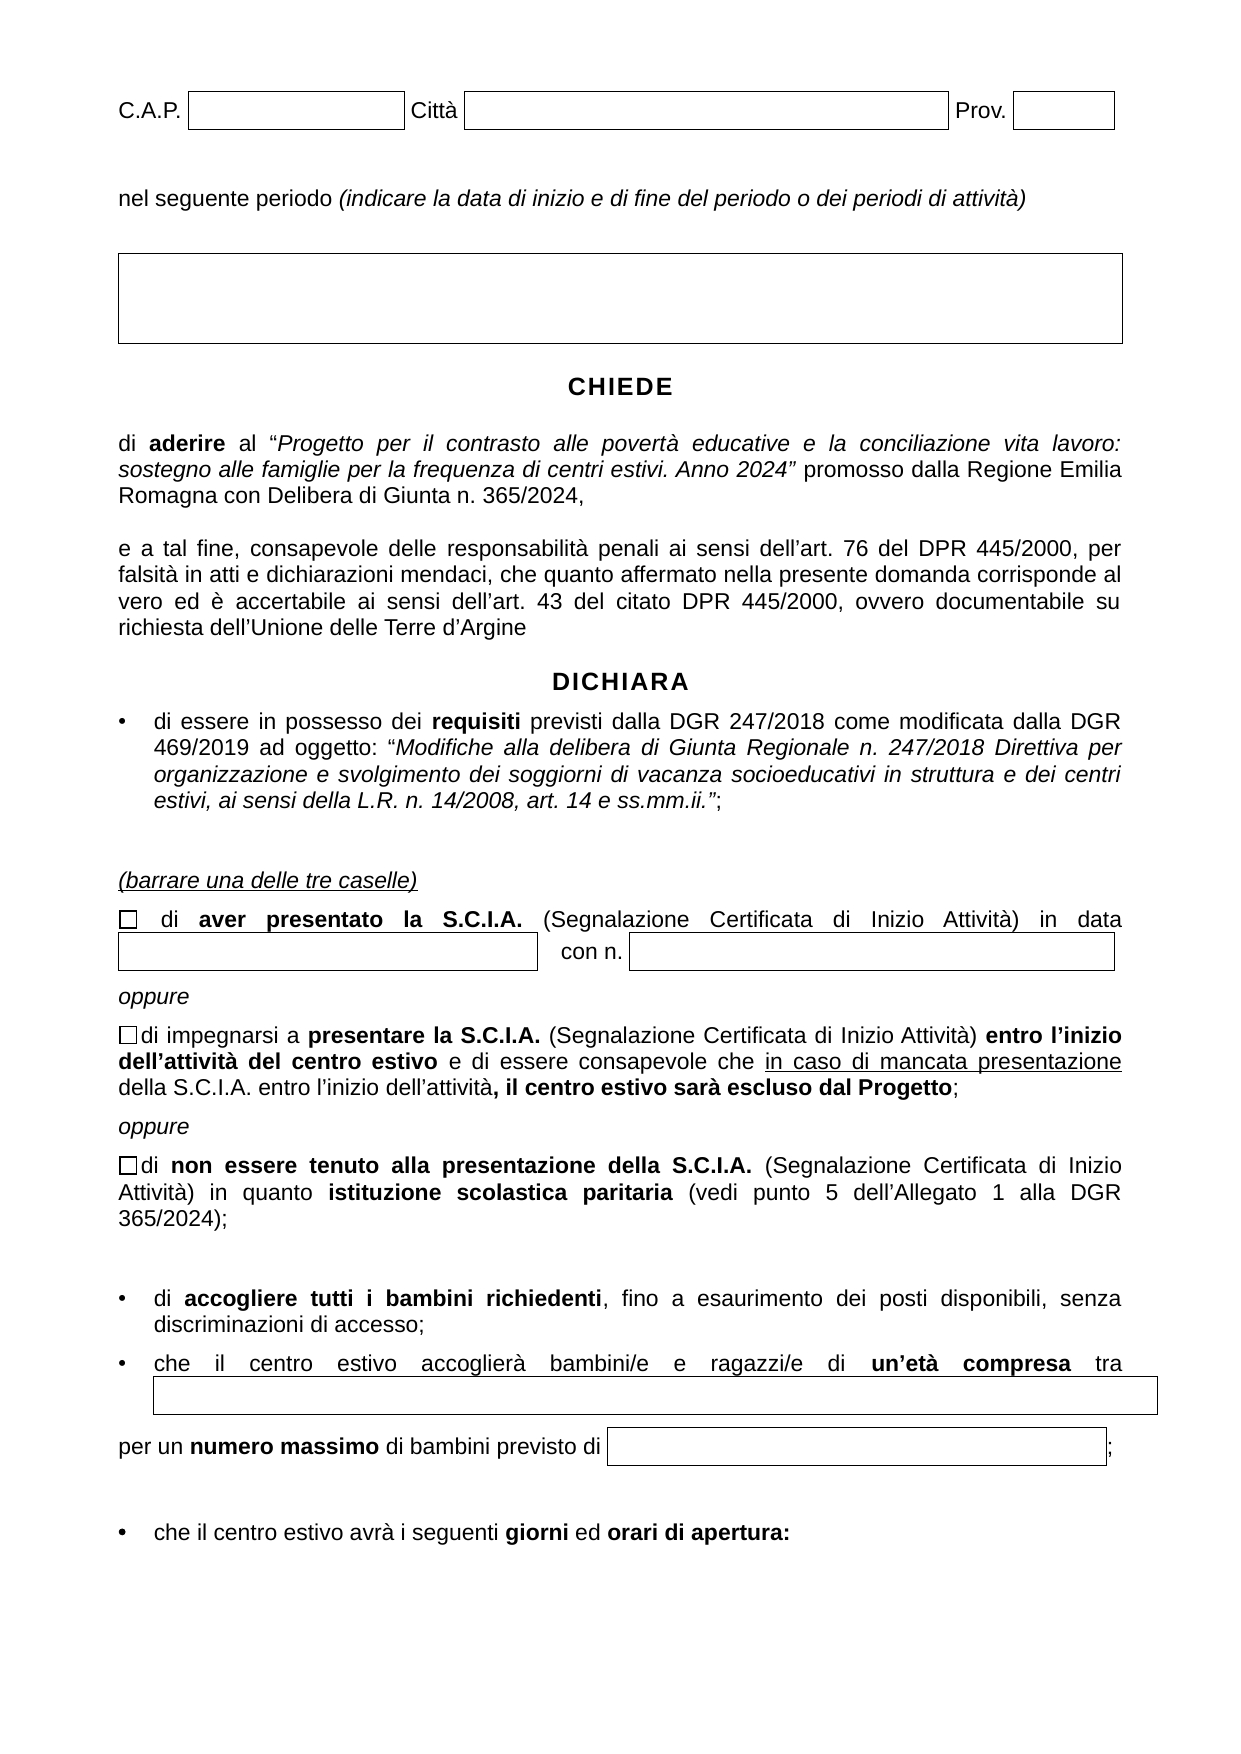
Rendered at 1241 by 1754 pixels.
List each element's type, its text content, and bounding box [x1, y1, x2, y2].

text e a tal fine, consapevole delle responsabilità penali ai sensi dell’art. 76 del DPR 445/2000, per falsità in atti e dichiarazioni mendaci, che quanto affermato nella presente domanda corrisponde al vero ed è accertabile ai sensi dell’art. 43 del citato DPR 445/2000, ovvero documentabile su richiesta dell’Unione delle Terre d’Argine [118, 535, 1122, 640]
list che il centro estivo avrà i seguenti giorni ed orari di apertura: [118, 1518, 1122, 1545]
list che il centro estivo accoglierà bambini/e e ragazzi/e di un’età compresa tra [118, 1350, 1122, 1414]
text (barrare una delle tre caselle) [118, 867, 1122, 893]
text Prov. [949, 91, 1013, 129]
list di essere in possesso dei requisiti previsti dalla DGR 247/2018 come modificata dalla DGR 469/2019 ad oggetto: “Modifiche alla delibera di Giunta Regionale n. 247/2018 Direttiva per organizzazione e svolgimento dei soggiorni di vacanza socioeducativi in struttura e dei centri estivi, ai sensi della L.R. n. 14/2008, art. 14 e ss.mm.ii.”; [118, 708, 1122, 813]
text C.A.P. [118, 91, 188, 129]
text di aver presentato la S.C.I.A. (Segnalazione Certificata di Inizio Attività) in data con n. [118, 906, 1122, 970]
text ; [1107, 1427, 1122, 1465]
text per un numero massimo di bambini previsto di [118, 1427, 607, 1465]
text oppure [118, 983, 1122, 1009]
text nel seguente periodo (indicare la data di inizio e di fine del periodo o dei periodi di attività) [118, 185, 1122, 212]
text Città [405, 91, 464, 129]
text di aderire al “Progetto per il contrasto alle povertà educative e la conciliazione vita lavoro: sostegno alle famiglie per la frequenza di centri estivi. Anno 2024” promosso dalla Regione Emilia Romagna con Delibera di Giunta n. 365/2024, [118, 429, 1122, 509]
text di non essere tenuto alla presentazione della S.C.I.A. (Segnalazione Certificata di Inizio Attività) in quanto istituzione scolastica paritaria (vedi punto 5 dell’Allegato 1 alla DGR 365/2024); [118, 1152, 1122, 1231]
text DICHIARA [118, 667, 1122, 696]
text di impegnarsi a presentare la S.C.I.A. (Segnalazione Certificata di Inizio Attività) entro l’inizio dell’attività del centro estivo e di essere consapevole che in caso di mancata presentazione della S.C.I.A. entro l’inizio dell’attività, il centro estivo sarà escluso dal Progetto; [118, 1022, 1122, 1101]
list di accogliere tutti i bambini richiedenti, fino a esaurimento dei posti disponibili, senza discriminazioni di accesso; [118, 1285, 1122, 1338]
text oppure [118, 1113, 1122, 1139]
text CHIEDE [118, 372, 1122, 401]
